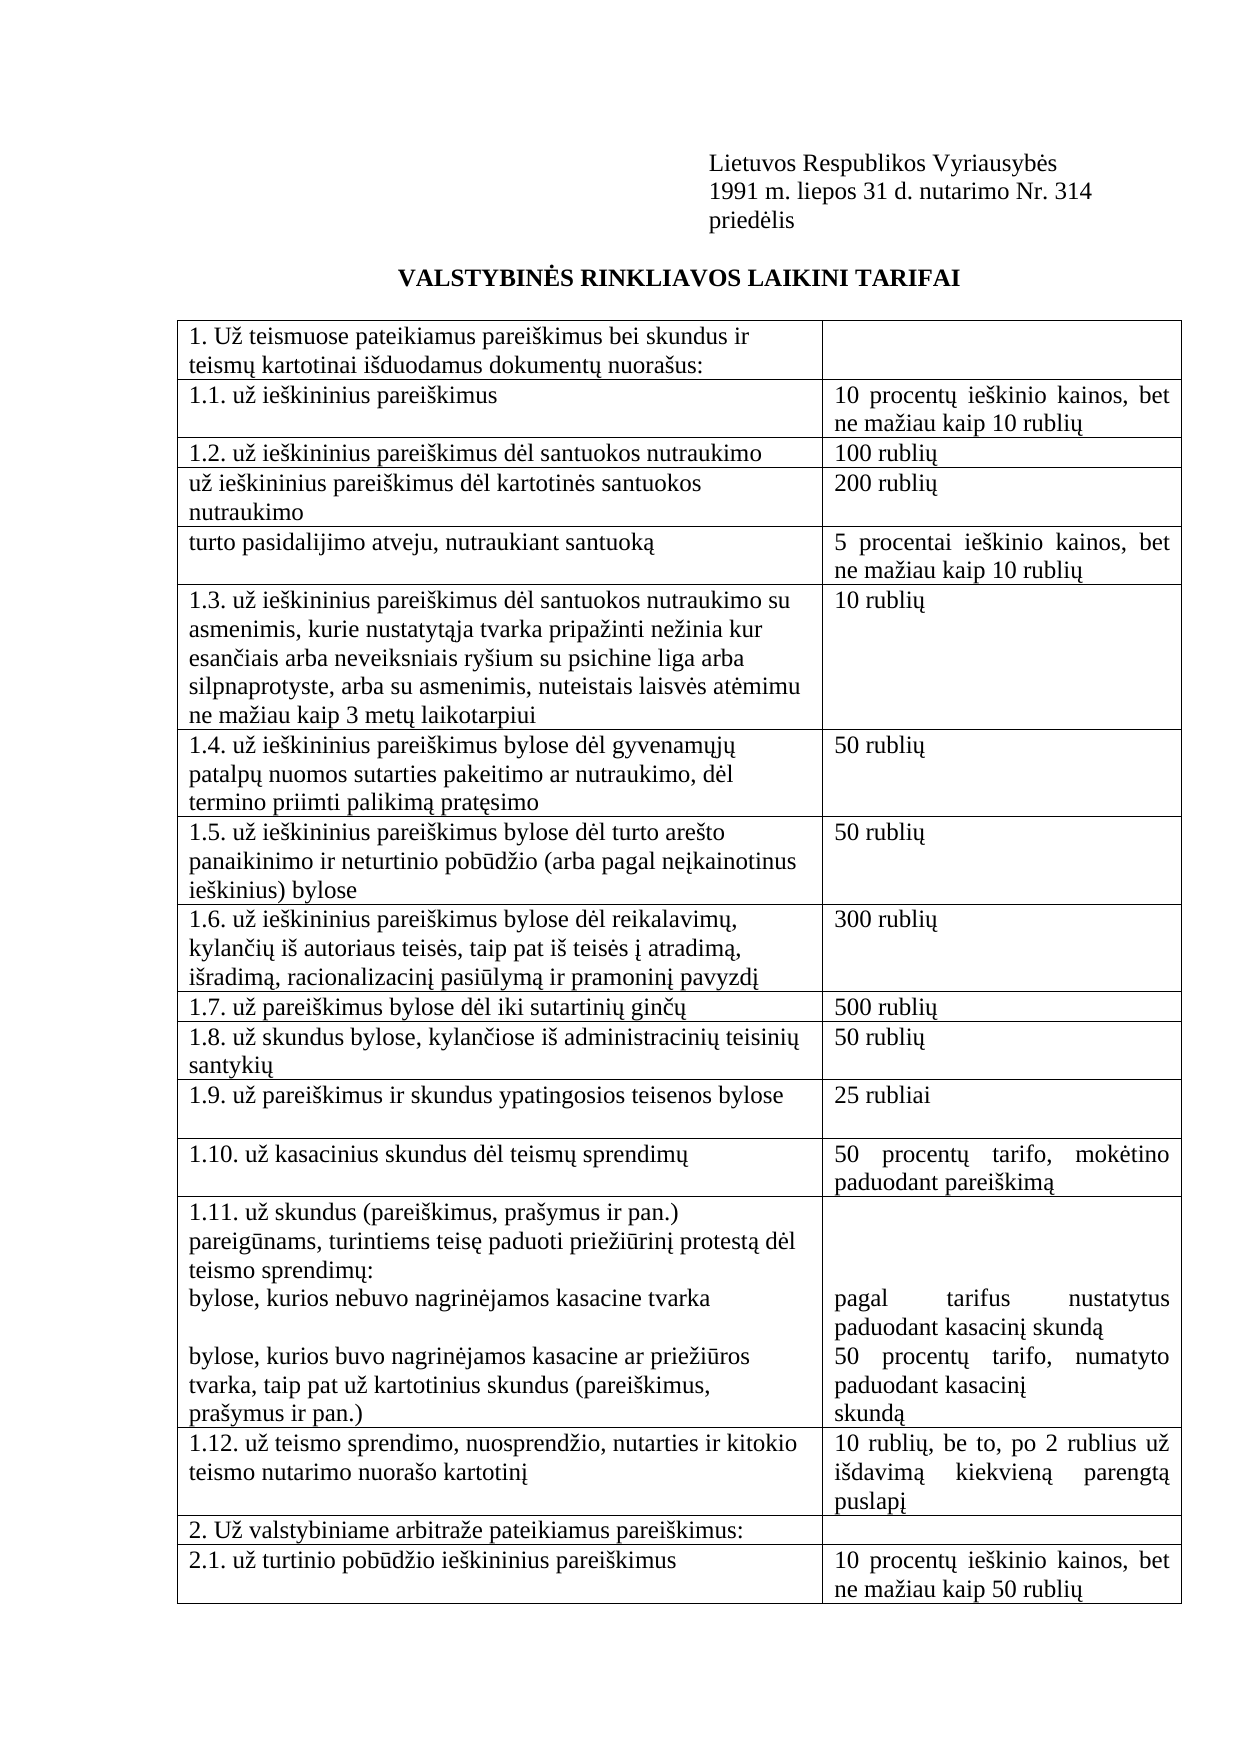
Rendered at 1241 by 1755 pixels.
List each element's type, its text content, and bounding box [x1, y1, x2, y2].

text VALSTYBINĖS RINKLIAVOS LAIKINI TARIFAI [177, 263, 1181, 291]
table_cell 1.4. už ieškininius pareiškimus bylose dėl gyvenamųjų patalpų nuomos sutarties pakeitimo ar nutraukimo, dėl termino priimti palikimą pratęsimo [178, 730, 822, 816]
table_cell 50 rublių [823, 730, 1181, 816]
table_cell 200 rublių [823, 468, 1181, 526]
table_cell 10 rublių, be to, po 2 rublius už išdavimą kiekvieną parengtą puslapį [823, 1428, 1181, 1514]
table_cell 2. Už valstybiniame arbitraže pateikiamus pareiškimus: [178, 1516, 822, 1544]
table_cell [823, 1197, 1181, 1283]
table_cell 1.9. už pareiškimus ir skundus ypatingosios teisenos bylose [178, 1080, 822, 1138]
table_cell turto pasidalijimo atveju, nutraukiant santuoką [178, 527, 822, 584]
table_cell 1.5. už ieškininius pareiškimus bylose dėl turto arešto panaikinimo ir neturtinio pobūdžio (arba pagal neįkainotinus ieškinius) bylose [178, 817, 822, 903]
table_cell 1.8. už skundus bylose, kylančiose iš administracinių teisinių santykių [178, 1022, 822, 1079]
table_cell 500 rublių [823, 992, 1181, 1021]
table_cell 1.11. už skundus (pareiškimus, prašymus ir pan.) pareigūnams, turintiems teisę paduoti priežiūrinį protestą dėl teismo sprendimų: [178, 1197, 822, 1283]
table_cell 50 rublių [823, 817, 1181, 903]
text 1991 m. liepos 31 d. nutarimo Nr. 314 [177, 176, 1181, 205]
table_cell 1.1. už ieškininius pareiškimus [178, 380, 822, 437]
table_cell 10 procentų ieškinio kainos, bet ne mažiau kaip 50 rublių [823, 1545, 1181, 1603]
table_cell 1.3. už ieškininius pareiškimus dėl santuokos nutraukimo su asmenimis, kurie nustatytąja tvarka pripažinti nežinia kur esančiais arba neveiksniais ryšium su psichine liga arba silpnaprotyste, arba su asmenimis, nuteistais laisvės atėmimu ne mažiau kaip 3 metų laikotarpiui [178, 585, 822, 729]
table_cell bylose, kurios buvo nagrinėjamos kasacine ar priežiūros tvarka, taip pat už kartotinius skundus (pareiškimus, prašymus ir pan.) [178, 1341, 822, 1427]
table_cell 25 rubliai [823, 1080, 1181, 1138]
table_cell 50 procentų tarifo, numatyto paduodant kasacinį skundą [823, 1341, 1181, 1427]
table_cell 2.1. už turtinio pobūdžio ieškininius pareiškimus [178, 1545, 822, 1603]
table_cell 100 rublių [823, 438, 1181, 467]
table_cell 10 procentų ieškinio kainos, bet ne mažiau kaip 10 rublių [823, 380, 1181, 437]
table_cell 1.2. už ieškininius pareiškimus dėl santuokos nutraukimo [178, 438, 822, 467]
table_cell 1.12. už teismo sprendimo, nuosprendžio, nutarties ir kitokio teismo nutarimo nuorašo kartotinį [178, 1428, 822, 1514]
text priedėlis [177, 205, 1181, 234]
table_cell bylose, kurios nebuvo nagrinėjamos kasacine tvarka [178, 1284, 822, 1341]
table_cell 1.7. už pareiškimus bylose dėl iki sutartinių ginčų [178, 992, 822, 1021]
text Lietuvos Respublikos Vyriausybės [709, 148, 1181, 176]
table_cell 50 procentų tarifo, mokėtino paduodant pareiškimą [823, 1139, 1181, 1196]
table_cell pagal tarifus nustatytus paduodant kasacinį skundą [823, 1284, 1181, 1341]
table_cell [823, 1516, 1181, 1544]
table_cell 1.10. už kasacinius skundus dėl teismų sprendimų [178, 1139, 822, 1196]
table_header [823, 321, 1181, 379]
table_cell 1.6. už ieškininius pareiškimus bylose dėl reikalavimų, kylančių iš autoriaus teisės, taip pat iš teisės į atradimą, išradimą, racionalizacinį pasiūlymą ir pramoninį pavyzdį [178, 905, 822, 991]
table_cell 50 rublių [823, 1022, 1181, 1079]
table_cell 5 procentai ieškinio kainos, bet ne mažiau kaip 10 rublių [823, 527, 1181, 584]
table_cell už ieškininius pareiškimus dėl kartotinės santuokos nutraukimo [178, 468, 822, 526]
table_header 1. Už teismuose pateikiamus pareiškimus bei skundus ir teismų kartotinai išduodamus dokumentų nuorašus: [178, 321, 822, 379]
table_cell 300 rublių [823, 905, 1181, 991]
table_cell 10 rublių [823, 585, 1181, 729]
